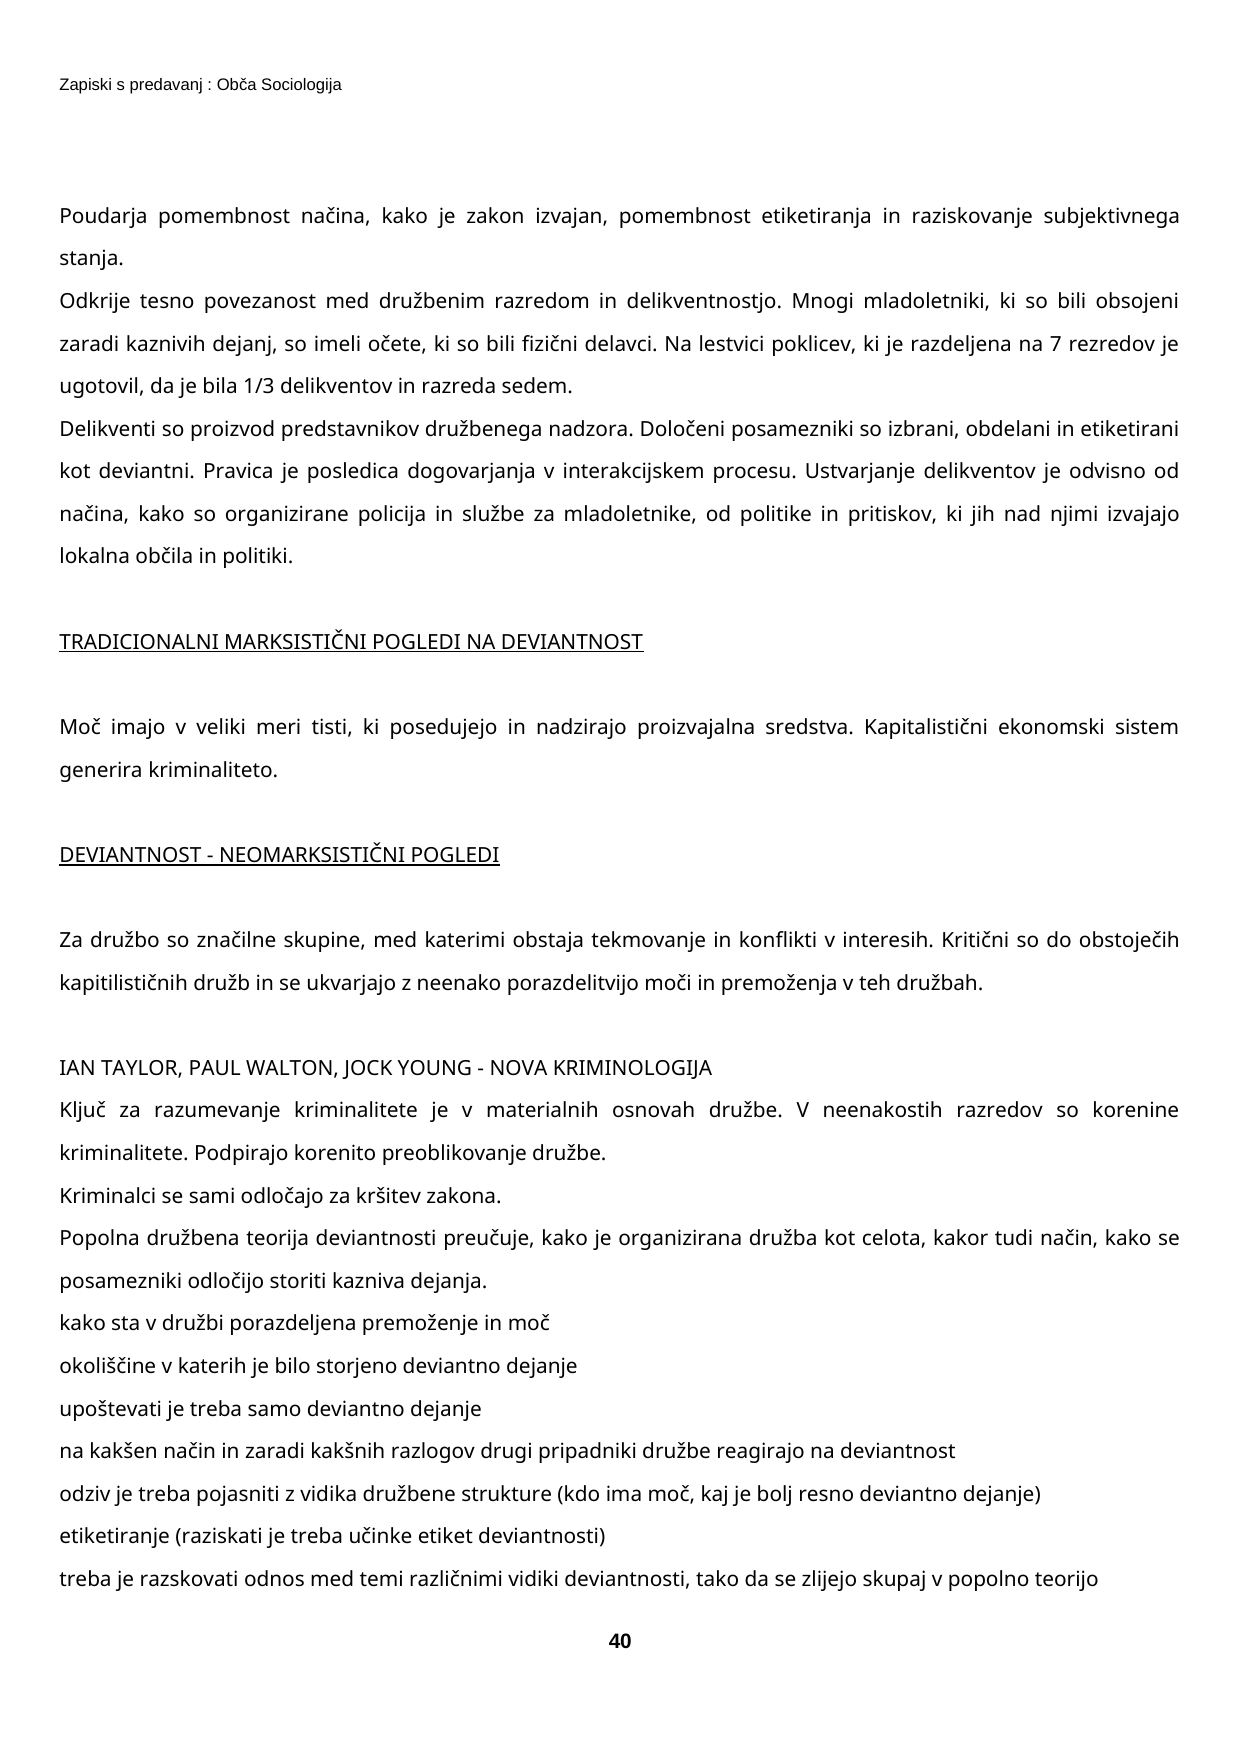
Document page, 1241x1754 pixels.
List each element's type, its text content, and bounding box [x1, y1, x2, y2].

text na kakšen način in zaradi kakšnih razlogov drugi pripadniki družbe reagirajo na deviantnost [59, 1436, 1181, 1465]
text Poudarja pomembnost načina, kako je zakon izvajan, pomembnost etiketiranja in raziskovanje subjektivnega stanja. [59, 201, 1181, 272]
text DEVIANTNOST - NEOMARKSISTIČNI POGLEDI [59, 840, 1181, 868]
text Kriminalci se sami odločajo za kršitev zakona. [59, 1181, 1181, 1209]
text treba je razskovati odnos med temi različnimi vidiki deviantnosti, tako da se zlijejo skupaj v popolno teorijo [59, 1564, 1181, 1593]
text etiketiranje (raziskati je treba učinke etiket deviantnosti) [59, 1522, 1181, 1550]
text odziv je treba pojasniti z vidika družbene strukture (kdo ima moč, kaj je bolj resno deviantno dejanje) [59, 1479, 1181, 1507]
text kako sta v družbi porazdeljena premoženje in moč [59, 1308, 1181, 1337]
text okoliščine v katerih je bilo storjeno deviantno dejanje [59, 1351, 1181, 1379]
text TRADICIONALNI MARKSISTIČNI POGLEDI NA DEVIANTNOST [59, 627, 1181, 655]
text upoštevati je treba samo deviantno dejanje [59, 1394, 1181, 1422]
text Za družbo so značilne skupine, med katerimi obstaja tekmovanje in konflikti v interesih. Kritični so do obstoječih kapitilističnih družb in se ukvarjajo z neenako porazdelitvijo moči in premoženja v teh družbah. [59, 925, 1181, 996]
text IAN TAYLOR, PAUL WALTON, JOCK YOUNG - NOVA KRIMINOLOGIJA [59, 1053, 1181, 1081]
text Ključ za razumevanje kriminalitete je v materialnih osnovah družbe. V neenakostih razredov so korenine kriminalitete. Podpirajo korenito preoblikovanje družbe. [59, 1096, 1181, 1167]
text Delikventi so proizvod predstavnikov družbenega nadzora. Določeni posamezniki so izbrani, obdelani in etiketirani kot deviantni. Pravica je posledica dogovarjanja v interakcijskem procesu. Ustvarjanje delikventov je odvisno od načina, kako so organizirane policija in službe za mladoletnike, od politike in pritiskov, ki jih nad njimi izvajajo lokalna občila in politiki. [59, 414, 1181, 570]
text Odkrije tesno povezanost med družbenim razredom in delikventnostjo. Mnogi mladoletniki, ki so bili obsojeni zaradi kaznivih dejanj, so imeli očete, ki so bili fizični delavci. Na lestvici poklicev, ki je razdeljena na 7 rezredov je ugotovil, da je bila 1/3 delikventov in razreda sedem. [59, 286, 1181, 400]
text Moč imajo v veliki meri tisti, ki posedujejo in nadzirajo proizvajalna sredstva. Kapitalistični ekonomski sistem generira kriminaliteto. [59, 712, 1181, 783]
text Popolna družbena teorija deviantnosti preučuje, kako je organizirana družba kot celota, kakor tudi način, kako se posamezniki odločijo storiti kazniva dejanja. [59, 1223, 1181, 1294]
